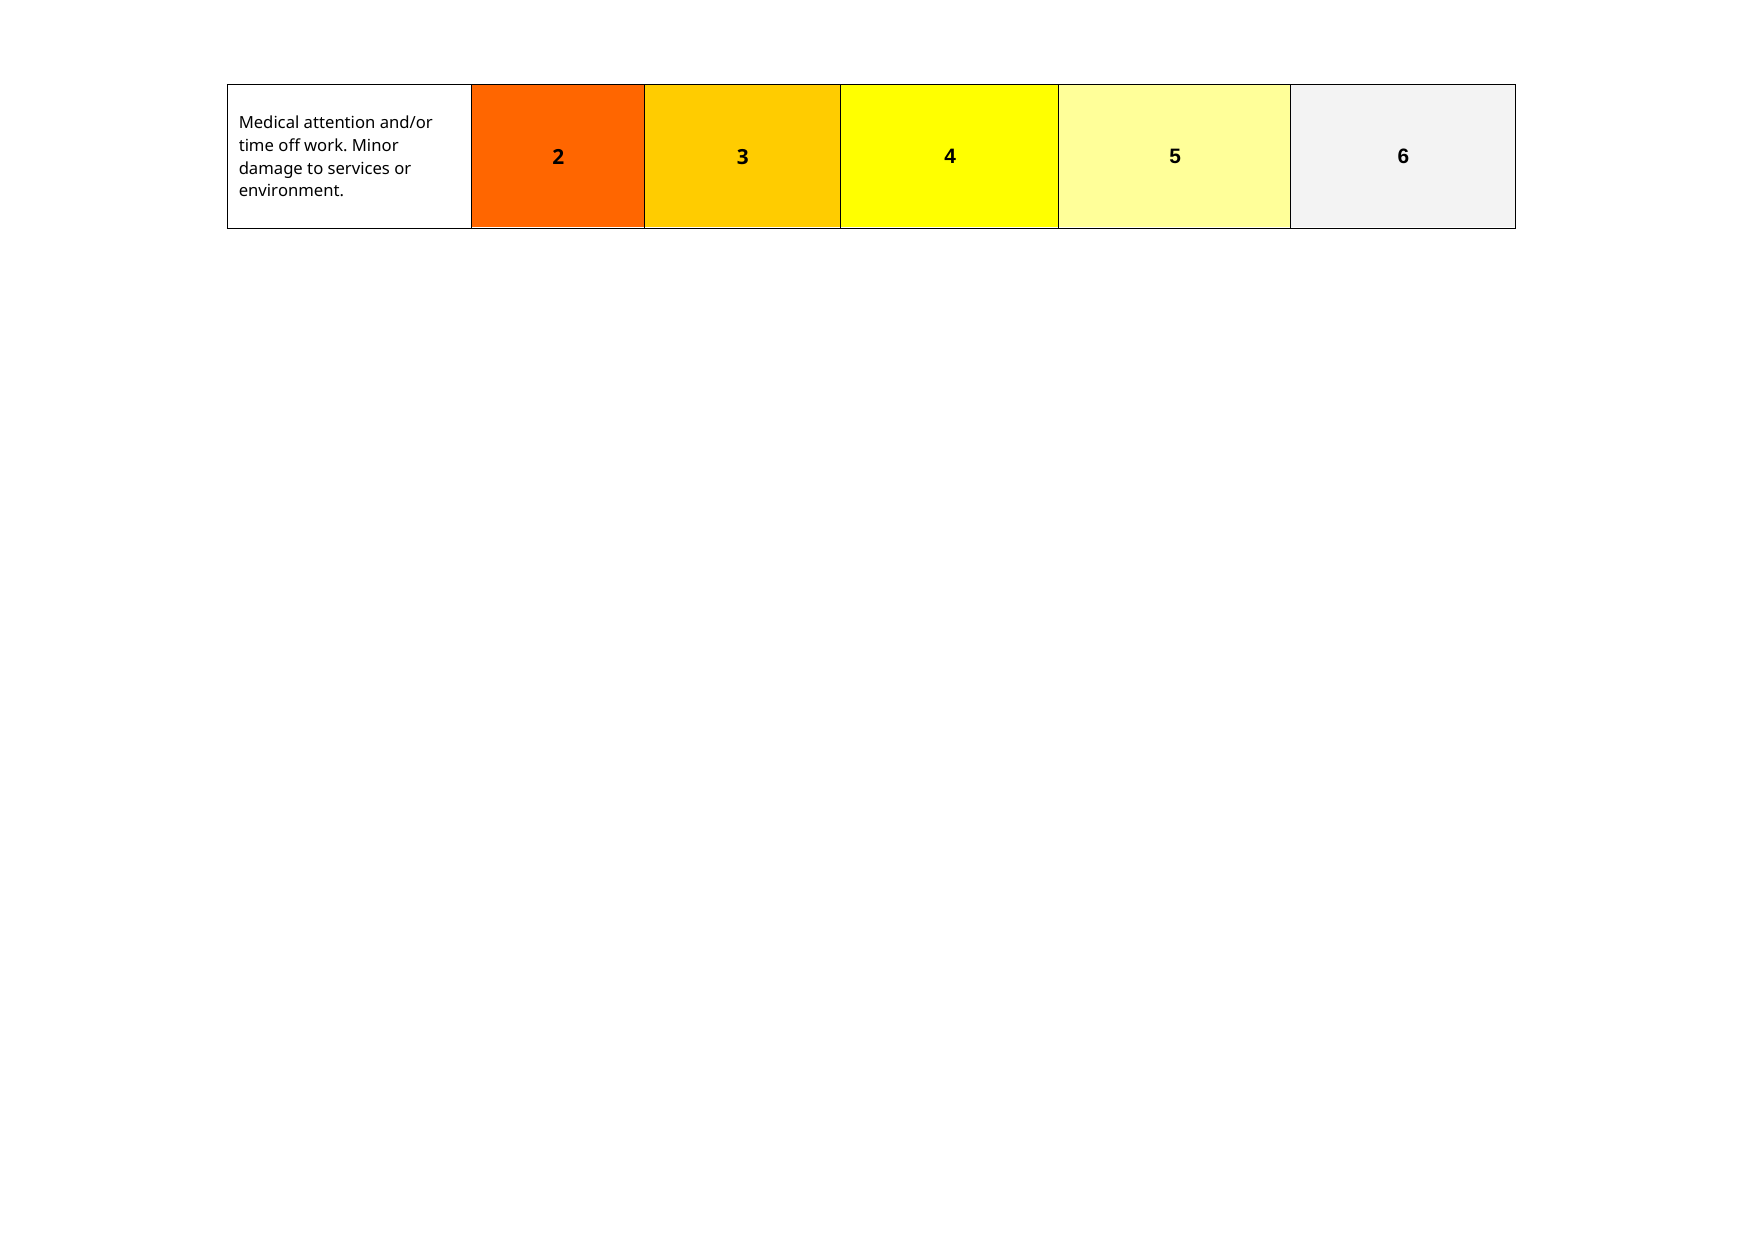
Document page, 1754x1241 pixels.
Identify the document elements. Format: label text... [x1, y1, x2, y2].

table_cell 5 [1059, 85, 1290, 227]
table_cell 6 [1291, 85, 1515, 227]
table_cell Medical attention and/or time off work. Minor damage to services or environment. [228, 85, 471, 227]
table_cell 2 [472, 85, 644, 227]
table_cell 3 [645, 85, 840, 227]
table_cell 4 [841, 85, 1058, 227]
